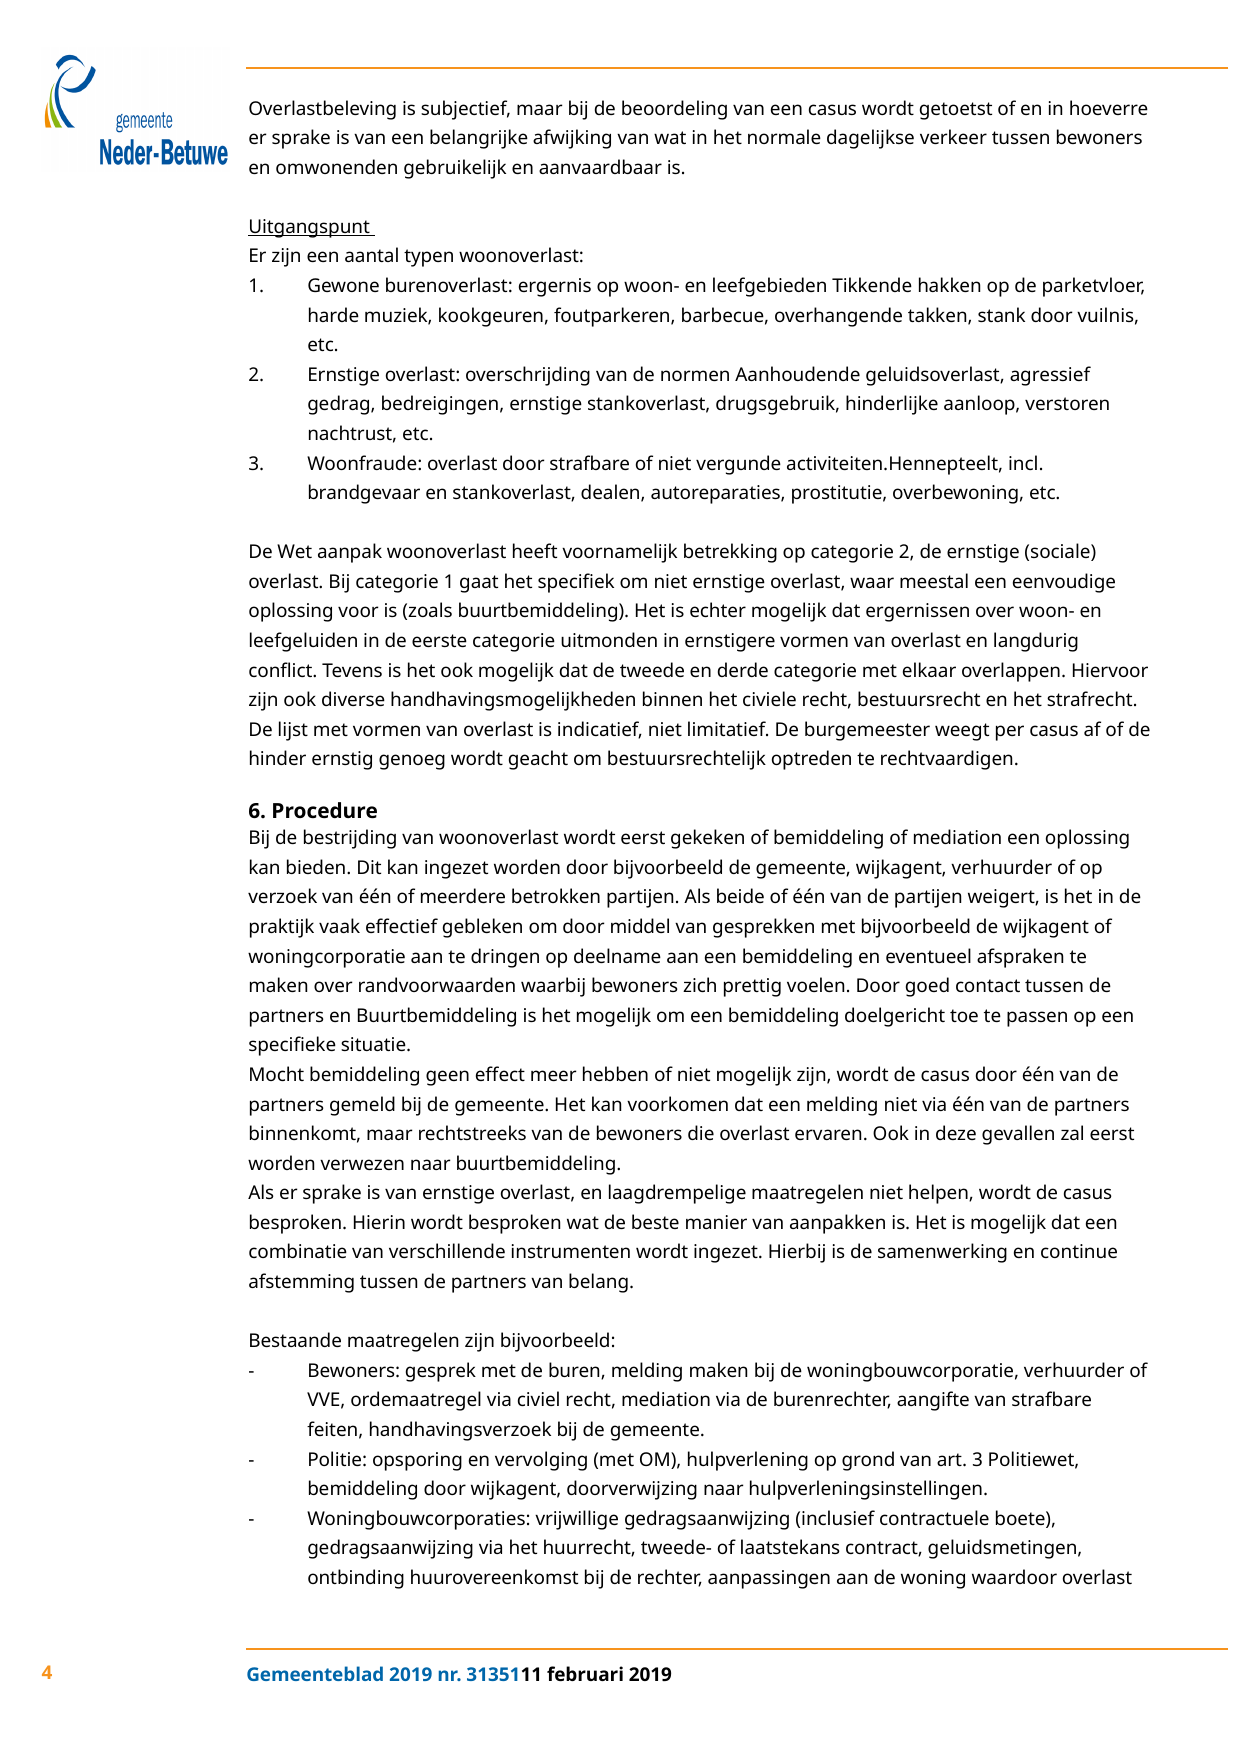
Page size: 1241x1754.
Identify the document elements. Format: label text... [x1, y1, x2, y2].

list Woonfraude: overlast door strafbare of niet vergunde activiteiten.Hennepteelt, incl. brandgevaar en stankoverlast, dealen, autoreparaties, prostitutie, overbewoning, etc. [248, 450, 1152, 505]
list Bewoners: gesprek met de buren, melding maken bij de woningbouwcorporatie, verhuurder of VVE, ordemaatregel via civiel recht, mediation via de burenrechter, aangifte van strafbare feiten, handhavingsverzoek bij de gemeente. [248, 1357, 1152, 1442]
text De Wet aanpak woonoverlast heeft voornamelijk betrekking op categorie 2, de ernstige (sociale) overlast. Bij categorie 1 gaat het specifiek om niet ernstige overlast, waar meestal een eenvoudige oplossing voor is (zoals buurtbemiddeling). Het is echter mogelijk dat ergernissen over woon- en leefgeluiden in de eerste categorie uitmonden in ernstigere vormen van overlast en langdurig conflict. Tevens is het ook mogelijk dat de tweede en derde categorie met elkaar overlappen. Hiervoor zijn ook diverse handhavingsmogelijkheden binnen het civiele recht, bestuursrecht en het strafrecht. [248, 538, 1152, 712]
text Er zijn een aantal typen woonoverlast: [248, 243, 1152, 268]
text Uitgangspunt [248, 213, 1152, 239]
text Bij de bestrijding van woonoverlast wordt eerst gekeken of bemiddeling of mediation een oplossing kan bieden. Dit kan ingezet worden door bijvoorbeeld de gemeente, wijkagent, verhuurder of op verzoek van één of meerdere betrokken partijen. Als beide of één van de partijen weigert, is het in de praktijk vaak effectief gebleken om door middel van gesprekken met bijvoorbeeld de wijkagent of woningcorporatie aan te dringen op deelname aan een bemiddeling en eventueel afspraken te maken over randvoorwaarden waarbij bewoners zich prettig voelen. Door goed contact tussen de partners en Buurtbemiddeling is het mogelijk om een bemiddeling doelgericht toe te passen op een specifieke situatie. [248, 824, 1152, 1057]
text Bestaande maatregelen zijn bijvoorbeeld: [248, 1327, 1152, 1353]
text 6. Procedure [248, 796, 1152, 824]
text Mocht bemiddeling geen effect meer hebben of niet mogelijk zijn, wordt de casus door één van de partners gemeld bij de gemeente. Het kan voorkomen dat een melding niet via één van de partners binnenkomt, maar rechtstreeks van de bewoners die overlast ervaren. Ook in deze gevallen zal eerst worden verwezen naar buurtbemiddeling. [248, 1061, 1152, 1176]
list Woningbouwcorporaties: vrijwillige gedragsaanwijzing (inclusief contractuele boete), gedragsaanwijzing via het huurrecht, tweede- of laatstekans contract, geluidsmetingen, ontbinding huurovereenkomst bij de rechter, aanpassingen aan de woning waardoor overlast [248, 1505, 1152, 1590]
picture [41, 47, 231, 172]
list Politie: opsporing en vervolging (met OM), hulpverlening op grond van art. 3 Politiewet, bemiddeling door wijkagent, doorverwijzing naar hulpverleningsinstellingen. [248, 1446, 1152, 1501]
list Gewone burenoverlast: ergernis op woon- en leefgebieden Tikkende hakken op de parketvloer, harde muziek, kookgeuren, foutparkeren, barbecue, overhangende takken, stank door vuilnis, etc. [248, 272, 1152, 357]
text De lijst met vormen van overlast is indicatief, niet limitatief. De burgemeester weegt per casus af of de hinder ernstig genoeg wordt geacht om bestuursrechtelijk optreden te rechtvaardigen. [248, 716, 1152, 771]
text Als er sprake is van ernstige overlast, en laagdrempelige maatregelen niet helpen, wordt de casus besproken. Hierin wordt besproken wat de beste manier van aanpakken is. Het is mogelijk dat een combinatie van verschillende instrumenten wordt ingezet. Hierbij is de samenwerking en continue afstemming tussen de partners van belang. [248, 1179, 1152, 1294]
text Overlastbeleving is subjectief, maar bij de beoordeling van een casus wordt getoetst of en in hoeverre er sprake is van een belangrijke afwijking van wat in het normale dagelijkse verkeer tussen bewoners en omwonenden gebruikelijk en aanvaardbaar is. [248, 95, 1152, 180]
list Ernstige overlast: overschrijding van de normen Aanhoudende geluidsoverlast, agressief gedrag, bedreigingen, ernstige stankoverlast, drugsgebruik, hinderlijke aanloop, verstoren nachtrust, etc. [248, 361, 1152, 446]
